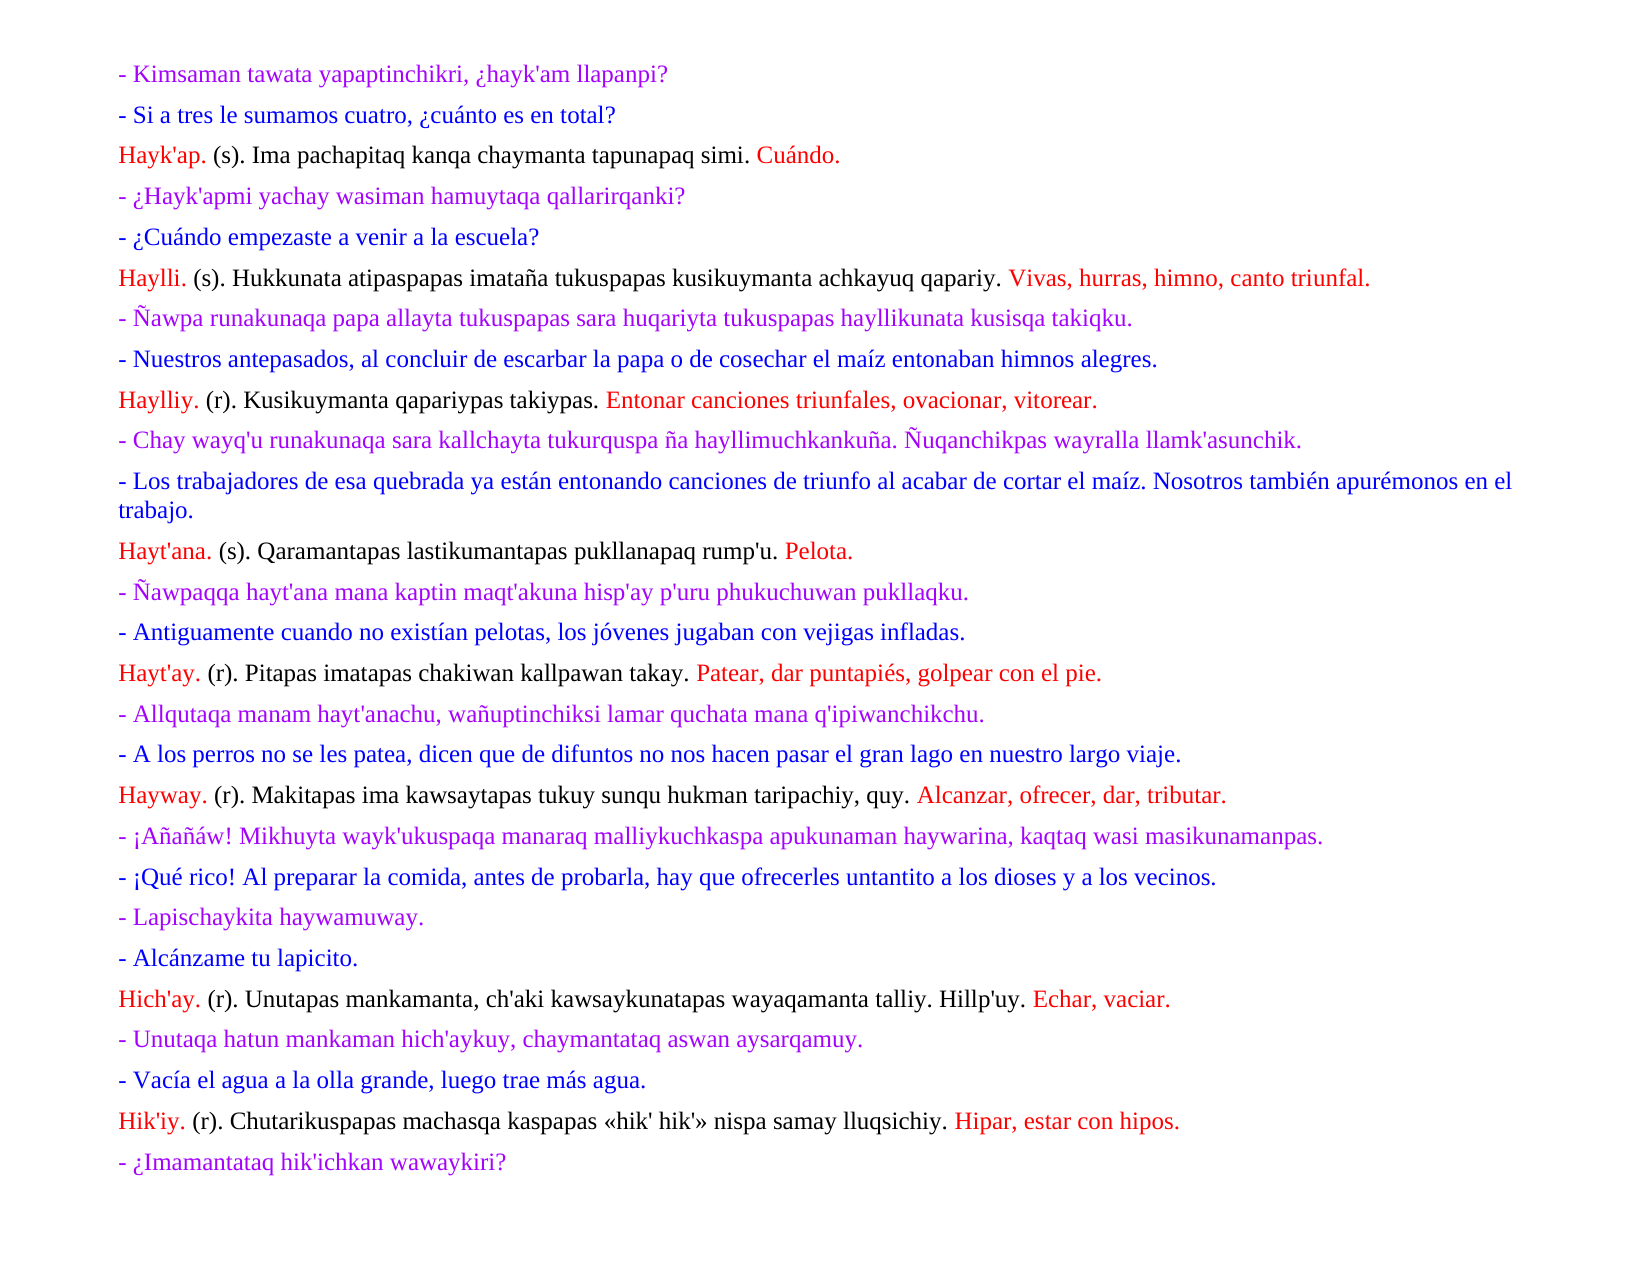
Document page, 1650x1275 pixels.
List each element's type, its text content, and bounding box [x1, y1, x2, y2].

text Haylliy. (r). Kusikuymanta qapariypas takiypas. Entonar canciones triunfales, ovacionar, vitorear. [118, 385, 1591, 414]
text - ¿Imamantataq hik'ichkan wawaykiri? [118, 1147, 1591, 1176]
text - Vacía el agua a la olla grande, luego trae más agua. [118, 1065, 1591, 1094]
text - A los perros no se les patea, dicen que de difuntos no nos hacen pasar el gran lago en nuestro largo viaje. [118, 739, 1591, 768]
text - Alcánzame tu lapicito. [118, 943, 1591, 972]
text Hayk'ap. (s). Ima pachapitaq kanqa chaymanta tapunapaq simi. Cuándo. [118, 141, 1591, 169]
text - Chay wayq'u runakunaqa sara kallchayta tukurquspa ña hayllimuchkankuña. Ñuqanchikpas wayralla llamk'asunchik. [118, 426, 1591, 454]
text - Antiguamente cuando no existían pelotas, los jóvenes jugaban con vejigas infladas. [118, 617, 1591, 646]
text - Ñawpaqqa hayt'ana mana kaptin maqt'akuna hisp'ay p'uru phukuchuwan pukllaqku. [118, 577, 1591, 605]
text - ¿Hayk'apmi yachay wasiman hamuytaqa qallarirqanki? [118, 181, 1591, 210]
text - Allqutaqa manam hayt'anachu, wañuptinchiksi lamar quchata mana q'ipiwanchikchu. [118, 699, 1591, 727]
text - ¡Añañáw! Mikhuyta wayk'ukuspaqa manaraq malliykuchkaspa apukunaman haywarina, kaqtaq wasi masikunamanpas. [118, 821, 1591, 850]
text Hik'iy. (r). Chutarikuspapas machasqa kaspapas «hik' hik'» nispa samay lluqsichiy. Hipar, estar con hipos. [118, 1106, 1591, 1135]
text Hich'ay. (r). Unutapas mankamanta, ch'aki kawsaykunatapas wayaqamanta talliy. Hillp'uy. Echar, vaciar. [118, 984, 1591, 1013]
text - ¿Cuándo empezaste a venir a la escuela? [118, 222, 1591, 251]
text Hayt'ana. (s). Qaramantapas lastikumantapas pukllanapaq rump'u. Pelota. [118, 536, 1591, 564]
text - Si a tres le sumamos cuatro, ¿cuánto es en total? [118, 100, 1591, 128]
text - Kimsaman tawata yapaptinchikri, ¿hayk'am llapanpi? [118, 59, 1591, 88]
text - Unutaqa hatun mankaman hich'aykuy, chaymantataq aswan aysarqamuy. [118, 1024, 1591, 1053]
text Hayway. (r). Makitapas ima kawsaytapas tukuy sunqu hukman taripachiy, quy. Alcanzar, ofrecer, dar, tributar. [118, 780, 1591, 809]
text - ¡Qué rico! Al preparar la comida, antes de probarla, hay que ofrecerles untantito a los dioses y a los vecinos. [118, 862, 1591, 890]
text - Lapischaykita haywamuway. [118, 902, 1591, 931]
text - Ñawpa runakunaqa papa allayta tukuspapas sara huqariyta tukuspapas hayllikunata kusisqa takiqku. [118, 303, 1591, 332]
text - Nuestros antepasados, al concluir de escarbar la papa o de cosechar el maíz entonaban himnos alegres. [118, 344, 1591, 373]
text - Los trabajadores de esa quebrada ya están entonando canciones de triunfo al acabar de cortar el maíz. Nosotros también apurémonos en el trabajo. [118, 466, 1591, 524]
text Haylli. (s). Hukkunata atipaspapas imataña tukuspapas kusikuymanta achkayuq qapariy. Vivas, hurras, himno, canto triunfal. [118, 263, 1591, 291]
text Hayt'ay. (r). Pitapas imatapas chakiwan kallpawan takay. Patear, dar puntapiés, golpear con el pie. [118, 658, 1591, 687]
